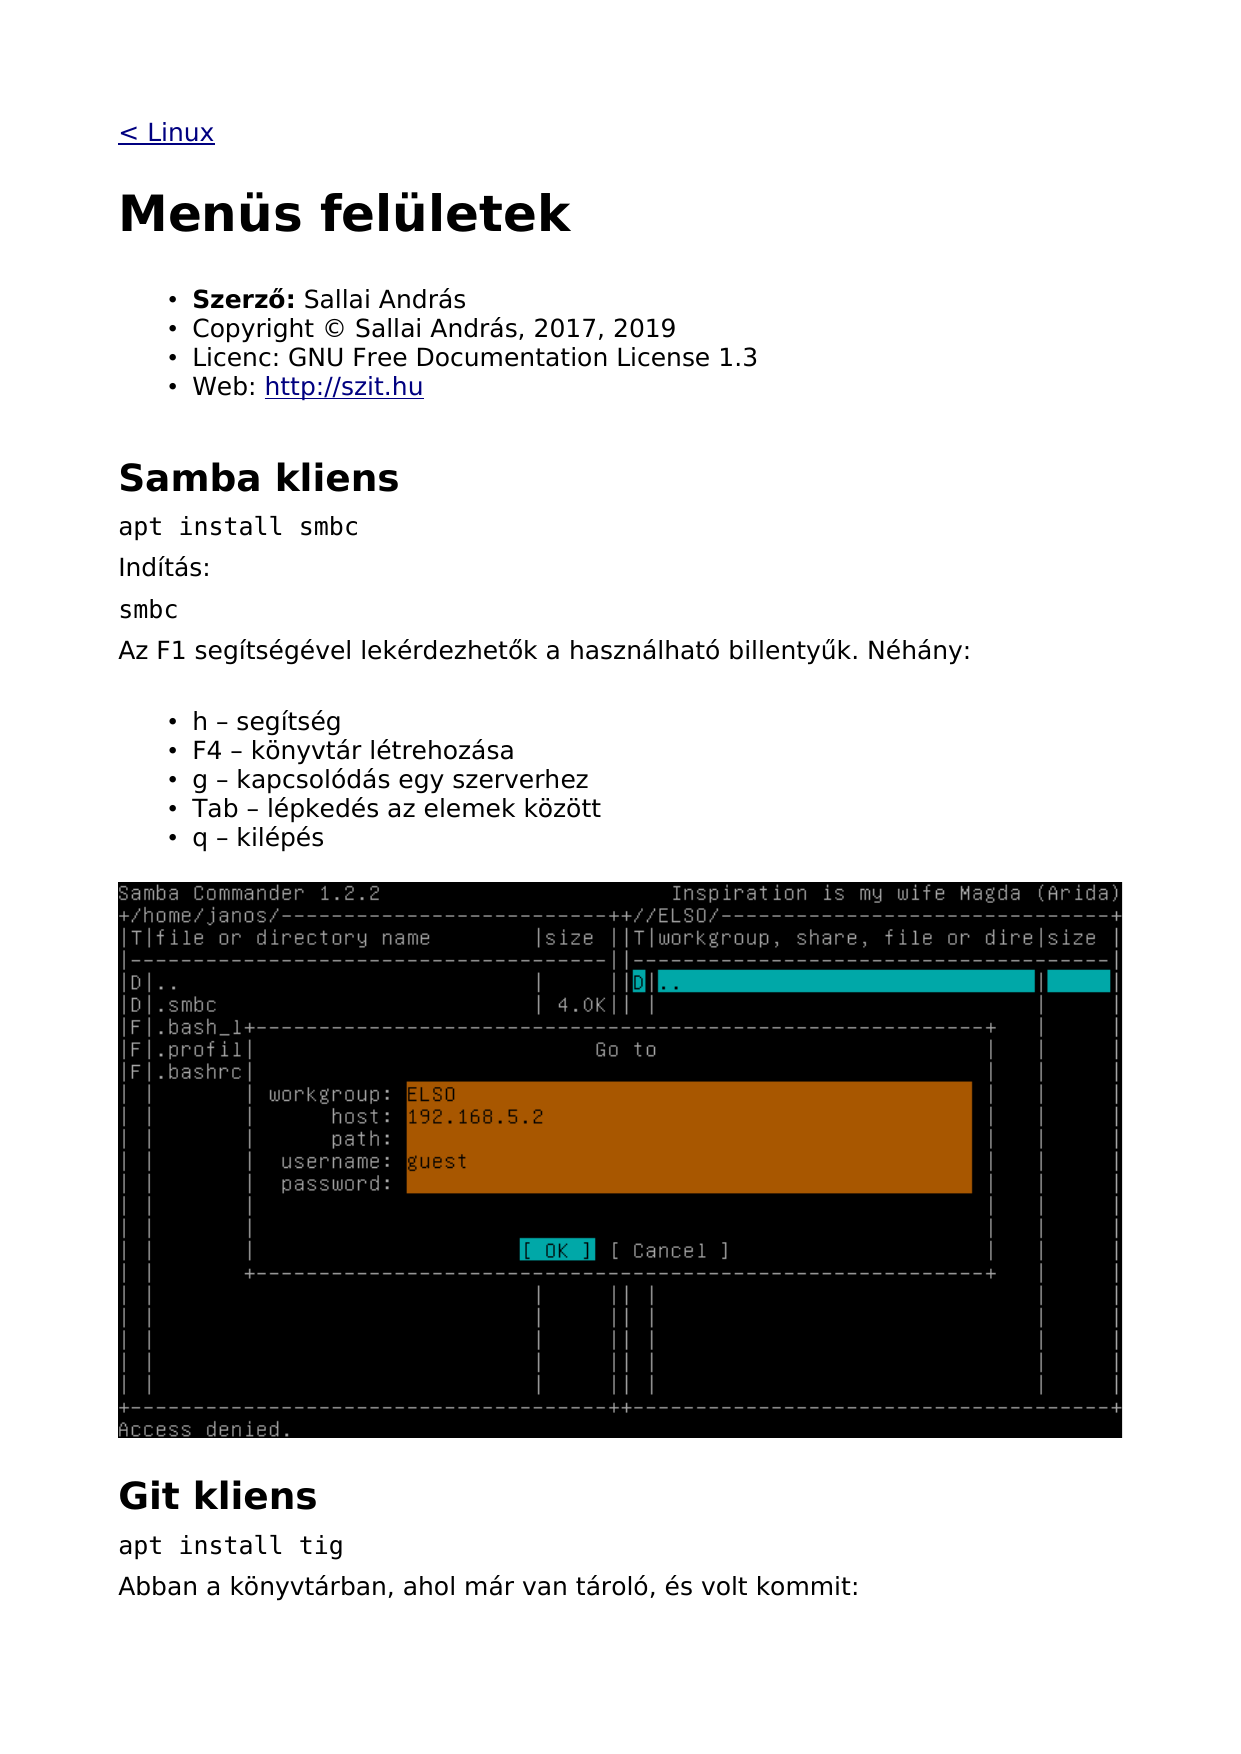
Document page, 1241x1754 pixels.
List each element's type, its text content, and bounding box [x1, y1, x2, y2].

text apt install tig [118, 1531, 1122, 1560]
text apt install smbc [118, 512, 1122, 541]
list Licenc: GNU Free Documentation License 1.3 [177, 343, 1122, 372]
list F4 – könyvtár létrehozása [177, 736, 1122, 765]
text < Linux [118, 118, 1122, 147]
list q – kilépés [177, 824, 1122, 853]
subtitle Git kliens [118, 1475, 1122, 1518]
list Szerző: Sallai András [177, 285, 1122, 314]
text Abban a könyvtárban, ahol már van tároló, és volt kommit: [118, 1572, 1122, 1601]
list h – segítség [177, 707, 1122, 736]
text Az F1 segítségével lekérdezhetők a használható billentyűk. Néhány: [118, 636, 1122, 665]
subtitle Samba kliens [118, 456, 1122, 500]
picture [118, 882, 1123, 1438]
list g – kapcsolódás egy szerverhez [177, 765, 1122, 794]
text smbc [118, 595, 1122, 624]
list Tab – lépkedés az elemek között [177, 794, 1122, 824]
text Indítás: [118, 553, 1122, 582]
subtitle Menüs felületek [118, 185, 1122, 243]
list Web: http://szit.hu [177, 372, 1122, 402]
list Copyright © Sallai András, 2017, 2019 [177, 314, 1122, 343]
